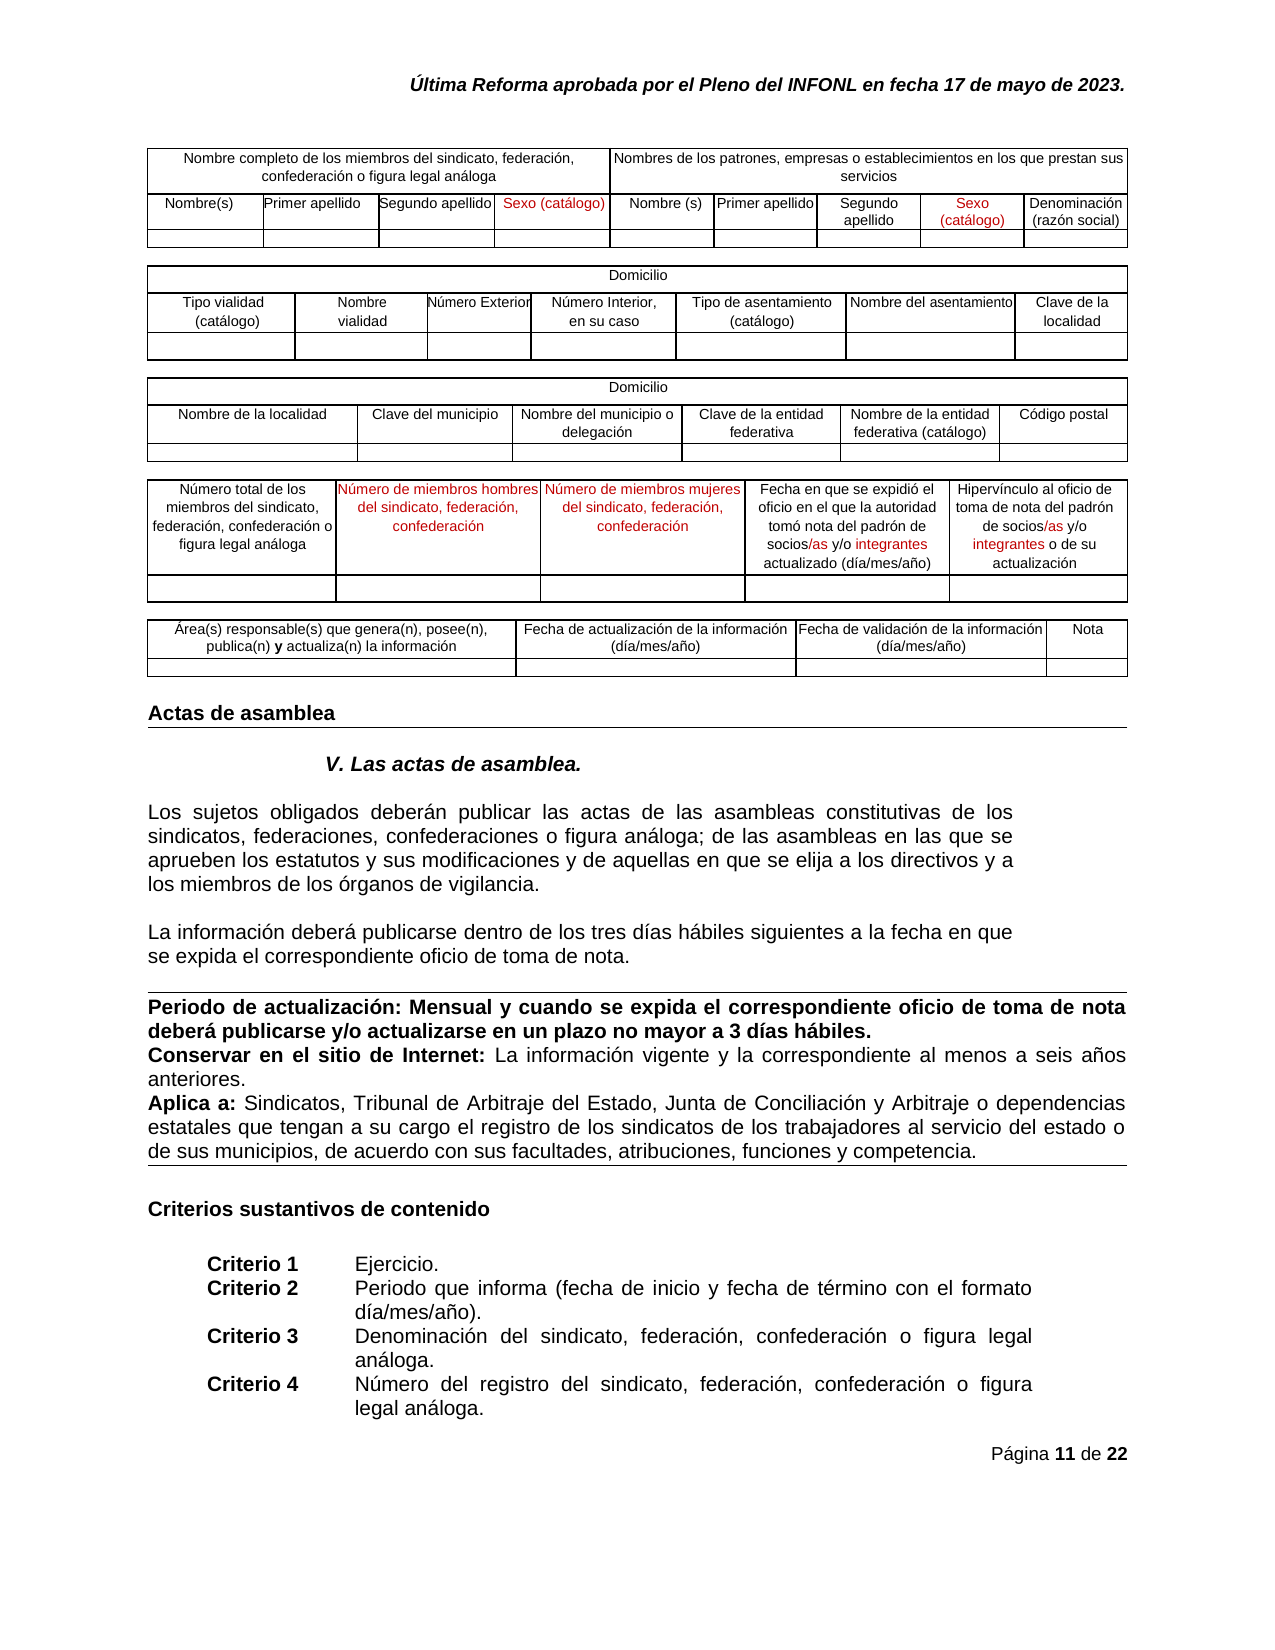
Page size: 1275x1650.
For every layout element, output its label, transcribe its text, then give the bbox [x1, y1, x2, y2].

table_cell Código postal [1000, 406, 1127, 442]
table_cell [715, 230, 816, 247]
table_cell [380, 230, 494, 247]
table_cell Tipo de asentamiento (catálogo) [677, 294, 845, 332]
table_cell Clave de la localidad [1016, 294, 1127, 332]
table_header Fecha de validación de la información (día/mes/año) [797, 621, 1046, 657]
text Criterio 3 Denominación del sindicato, federación, confederación o figura legal análoga. [207, 1324, 1033, 1372]
table_cell Primer apellido [715, 195, 816, 228]
text La información deberá publicarse dentro de los tres días hábiles siguientes a la fecha en que se expida el correspondiente oficio de toma de nota. [148, 920, 1014, 968]
table_cell Nombre(s) [148, 195, 263, 228]
table_cell [841, 444, 999, 461]
table_cell [1025, 230, 1127, 247]
text Criterio 4 Número del registro del sindicato, federación, confederación o figura legal análoga. [207, 1372, 1033, 1420]
table_cell [847, 333, 1014, 359]
table_header Domicilio [148, 267, 1127, 292]
table_cell Nombre del municipio o delegación [513, 406, 681, 442]
table_header Fecha de actualización de la información (día/mes/año) [517, 621, 795, 657]
table_cell [358, 444, 512, 461]
text Conservar en el sitio de Internet: La información vigente y la correspondiente al menos a seis años anteriores. [148, 1043, 1127, 1088]
table_cell [264, 230, 378, 247]
table_cell Segundo apellido [818, 195, 920, 228]
table_cell [517, 659, 795, 676]
table_cell [746, 576, 949, 601]
table_cell [683, 444, 840, 461]
table_header Nombres de los patrones, empresas o establecimientos en los que prestan sus servicios [611, 149, 1127, 193]
table_header Fecha en que se expidió el oficio en el que la autoridad tomó nota del padrón de socios/as y/o integrantes actualizado (día/mes/año) [746, 481, 949, 574]
table_cell Nombre vialidad [296, 294, 427, 332]
table_cell Segundo apellido [380, 195, 494, 228]
table_cell Número Interior, en su caso [532, 294, 675, 332]
table_cell Denominación (razón social) [1025, 195, 1127, 228]
table_cell Nombre del asentamiento [847, 294, 1014, 332]
table_header Nombre completo de los miembros del sindicato, federación, confederación o figura legal análoga [148, 149, 609, 193]
table_cell [611, 230, 713, 247]
table_cell Sexo (catálogo) [921, 195, 1023, 228]
table_header Número de miembros hombres del sindicato, federación, confederación [337, 481, 540, 574]
table_header Área(s) responsable(s) que genera(n), posee(n), publica(n) y actualiza(n) la información [148, 621, 515, 657]
table_cell [818, 230, 920, 247]
table_cell [541, 576, 744, 601]
text Periodo de actualización: Mensual y cuando se expida el correspondiente oficio de toma de nota deberá publicarse y/o actualizarse en un plazo no mayor a 3 días hábiles. [148, 993, 1127, 1043]
text Criterios sustantivos de contenido [148, 1197, 1127, 1221]
table_cell [677, 333, 845, 359]
table_cell [950, 576, 1127, 601]
table_cell Clave de la entidad federativa [683, 406, 840, 442]
table_cell [1047, 659, 1127, 676]
table_header Número de miembros mujeres del sindicato, federación, confederación [541, 481, 744, 574]
table_cell [532, 333, 675, 359]
table_cell [296, 333, 427, 359]
table_header Número total de los miembros del sindicato, federación, confederación o figura legal análoga [148, 481, 335, 574]
table_cell [513, 444, 681, 461]
table_header Domicilio [148, 379, 1127, 404]
text Los sujetos obligados deberán publicar las actas de las asambleas constitutivas de los sindicatos, federaciones, confederaciones o figura análoga; de las asambleas en las que se aprueben los estatutos y sus modificaciones y de aquellas en que se elija a los directivos y a los miembros de los órganos de vigilancia. [148, 800, 1014, 896]
text Actas de asamblea [148, 701, 1127, 727]
table_cell [148, 659, 515, 676]
table_cell Sexo (catálogo) [495, 195, 609, 228]
table_cell [148, 444, 357, 461]
table_cell [428, 333, 530, 359]
table_cell [1000, 444, 1127, 461]
table_cell [495, 230, 609, 247]
table_cell [148, 333, 294, 359]
table_cell [148, 230, 263, 247]
table_header Hipervínculo al oficio de toma de nota del padrón de socios/as y/o integrantes o de su actualización [950, 481, 1127, 574]
table_cell Primer apellido [264, 195, 378, 228]
text V. Las actas de asamblea. [325, 752, 1039, 776]
text Criterio 2 Periodo que informa (fecha de inicio y fecha de término con el formato día/mes/año). [207, 1276, 1033, 1324]
table_cell Clave del municipio [358, 406, 512, 442]
table_cell [148, 576, 335, 601]
table_cell Número Exterior [428, 294, 530, 332]
table_cell Tipo vialidad (catálogo) [148, 294, 294, 332]
table_cell [921, 230, 1023, 247]
table_header Nota [1047, 621, 1127, 657]
table_cell [1016, 333, 1127, 359]
text Criterio 1 Ejercicio. [207, 1252, 1033, 1276]
table_cell Nombre de la localidad [148, 406, 357, 442]
table_cell [797, 659, 1046, 676]
text Aplica a: Sindicatos, Tribunal de Arbitraje del Estado, Junta de Conciliación y Arbitraje o dependencias estatales que tengan a su cargo el registro de los sindicatos de los trabajadores al servicio del estado o de sus municipios, de acuerdo con sus facultades, atribuciones, funciones y competencia. [148, 1088, 1127, 1165]
table_cell [337, 576, 540, 601]
table_cell Nombre de la entidad federativa (catálogo) [841, 406, 999, 442]
table_cell Nombre (s) [611, 195, 713, 228]
